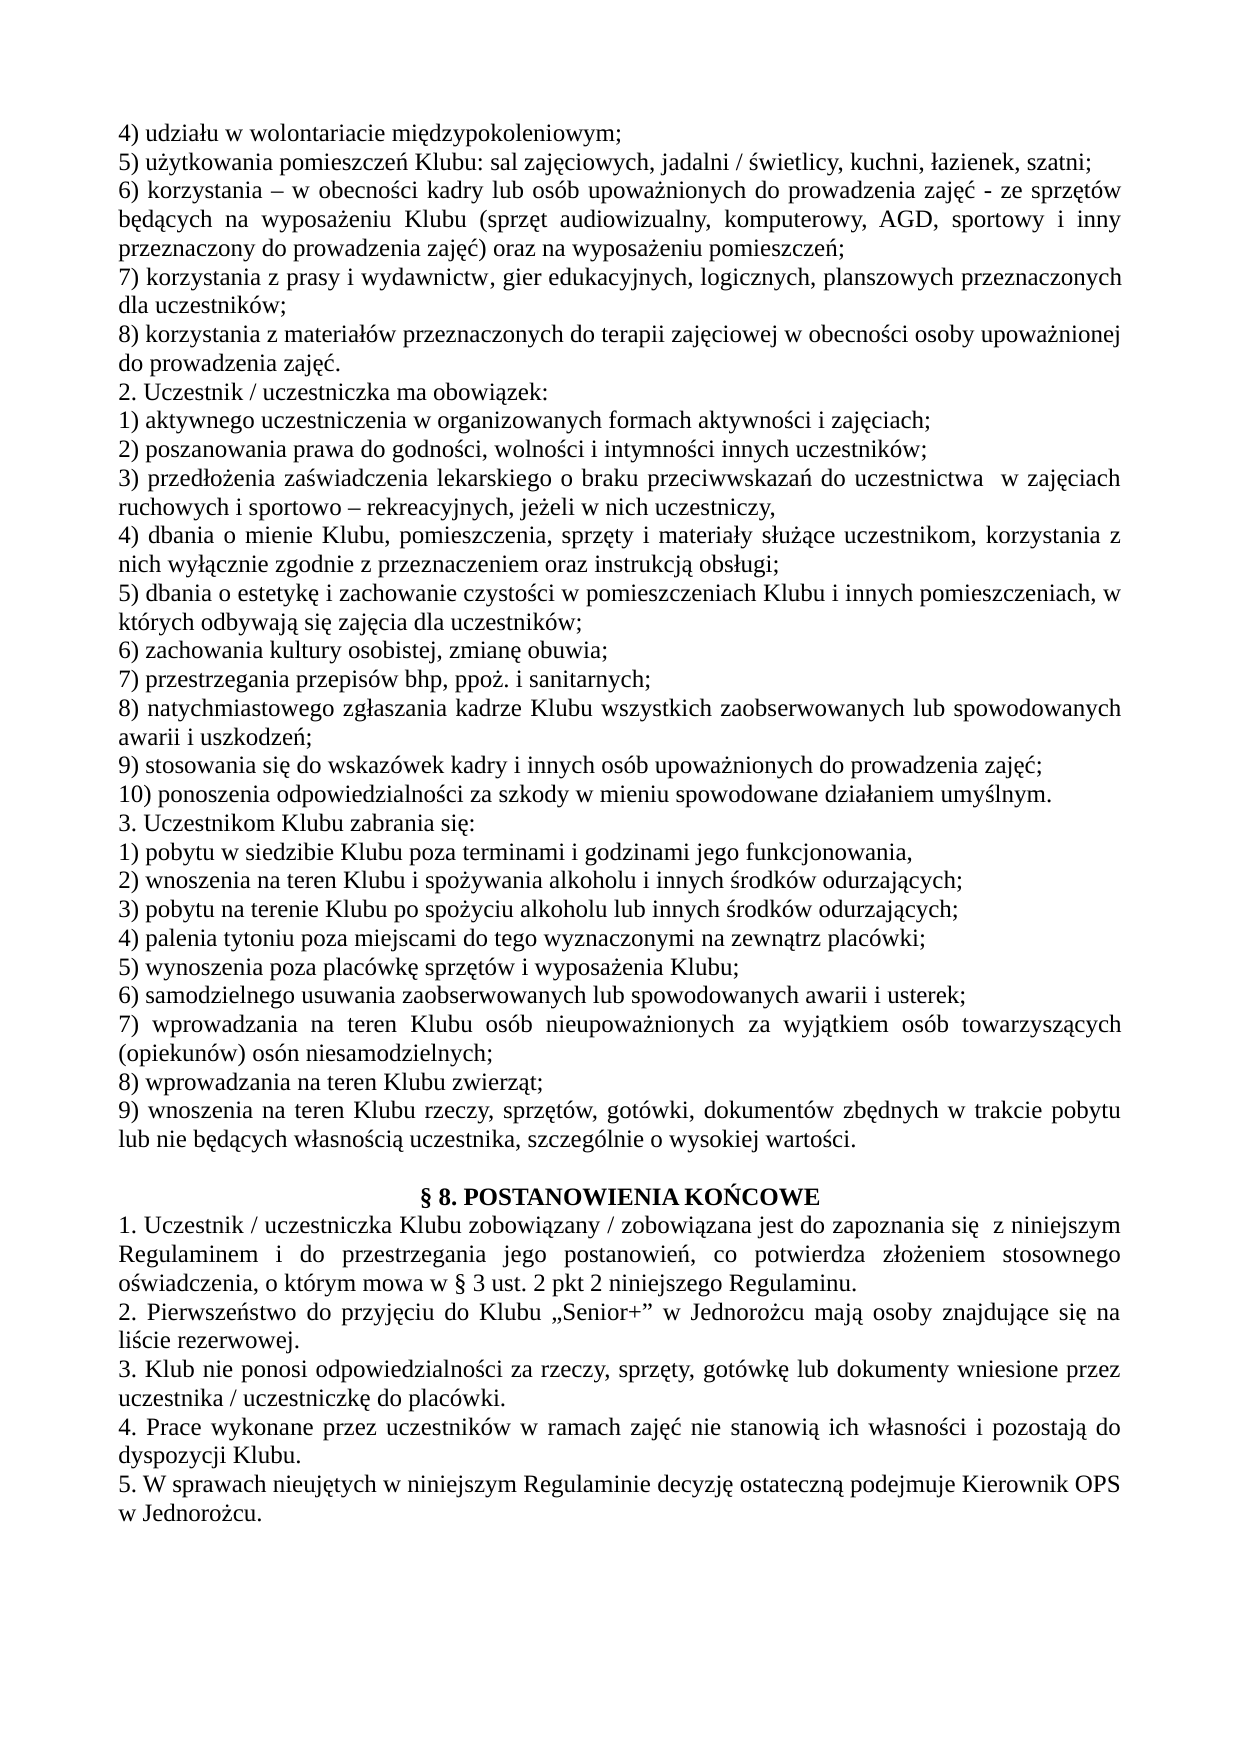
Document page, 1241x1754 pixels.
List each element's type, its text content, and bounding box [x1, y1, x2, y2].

text 7) przestrzegania przepisów bhp, ppoż. i sanitarnych; [118, 664, 1122, 693]
text 5) dbania o estetykę i zachowanie czystości w pomieszczeniach Klubu i innych pomieszczeniach, w których odbywają się zajęcia dla uczestników; [118, 578, 1122, 636]
text 6) korzystania – w obecności kadry lub osób upoważnionych do prowadzenia zajęć - ze sprzętów będących na wyposażeniu Klubu (sprzęt audiowizualny, komputerowy, AGD, sportowy i inny przeznaczony do prowadzenia zajęć) oraz na wyposażeniu pomieszczeń; [118, 176, 1122, 262]
text 8) wprowadzania na teren Klubu zwierząt; [118, 1067, 1122, 1096]
text § 8. POSTANOWIENIA KOŃCOWE [118, 1182, 1122, 1211]
text 6) samodzielnego usuwania zaobserwowanych lub spowodowanych awarii i usterek; [118, 981, 1122, 1009]
text 2. Uczestnik / uczestniczka ma obowiązek: [118, 377, 1122, 406]
text 7) wprowadzania na teren Klubu osób nieupoważnionych za wyjątkiem osób towarzyszących (opiekunów) osón niesamodzielnych; [118, 1009, 1122, 1067]
text 1) aktywnego uczestniczenia w organizowanych formach aktywności i zajęciach; [118, 406, 1122, 434]
text 10) ponoszenia odpowiedzialności za szkody w mieniu spowodowane działaniem umyślnym. [118, 779, 1122, 808]
text 3. Uczestnikom Klubu zabrania się: [118, 808, 1122, 837]
text 5) użytkowania pomieszczeń Klubu: sal zajęciowych, jadalni / świetlicy, kuchni, łazienek, szatni; [118, 147, 1122, 176]
text 4) palenia tytoniu poza miejscami do tego wyznaczonymi na zewnątrz placówki; [118, 923, 1122, 952]
text 3. Klub nie ponosi odpowiedzialności za rzeczy, sprzęty, gotówkę lub dokumenty wniesione przez uczestnika / uczestniczkę do placówki. [118, 1354, 1122, 1412]
text 5. W sprawach nieujętych w niniejszym Regulaminie decyzję ostateczną podejmuje Kierownik OPS w Jednorożcu. [118, 1469, 1122, 1527]
text 4) udziału w wolontariacie międzypokoleniowym; [118, 118, 1122, 147]
text 4. Prace wykonane przez uczestników w ramach zajęć nie stanowią ich własności i pozostają do dyspozycji Klubu. [118, 1412, 1122, 1469]
text 2. Pierwszeństwo do przyjęciu do Klubu „Senior+” w Jednorożcu mają osoby znajdujące się na liście rezerwowej. [118, 1297, 1122, 1354]
text 8) natychmiastowego zgłaszania kadrze Klubu wszystkich zaobserwowanych lub spowodowanych awarii i uszkodzeń; [118, 693, 1122, 751]
text 9) wnoszenia na teren Klubu rzeczy, sprzętów, gotówki, dokumentów zbędnych w trakcie pobytu lub nie będących własnością uczestnika, szczególnie o wysokiej wartości. [118, 1096, 1122, 1153]
text 5) wynoszenia poza placówkę sprzętów i wyposażenia Klubu; [118, 952, 1122, 981]
text 3) pobytu na terenie Klubu po spożyciu alkoholu lub innych środków odurzających; [118, 894, 1122, 923]
text 8) korzystania z materiałów przeznaczonych do terapii zajęciowej w obecności osoby upoważnionej do prowadzenia zajęć. [118, 319, 1122, 377]
text 7) korzystania z prasy i wydawnictw, gier edukacyjnych, logicznych, planszowych przeznaczonych dla uczestników; [118, 262, 1122, 319]
text 1) pobytu w siedzibie Klubu poza terminami i godzinami jego funkcjonowania, [118, 837, 1122, 866]
text 2) poszanowania prawa do godności, wolności i intymności innych uczestników; [118, 434, 1122, 463]
text 3) przedłożenia zaświadczenia lekarskiego o braku przeciwwskazań do uczestnictwa w zajęciach ruchowych i sportowo – rekreacyjnych, jeżeli w nich uczestniczy, [118, 463, 1122, 521]
text 9) stosowania się do wskazówek kadry i innych osób upoważnionych do prowadzenia zajęć; [118, 751, 1122, 779]
text 1. Uczestnik / uczestniczka Klubu zobowiązany / zobowiązana jest do zapoznania się z niniejszym Regulaminem i do przestrzegania jego postanowień, co potwierdza złożeniem stosownego oświadczenia, o którym mowa w § 3 ust. 2 pkt 2 niniejszego Regulaminu. [118, 1211, 1122, 1297]
text 6) zachowania kultury osobistej, zmianę obuwia; [118, 636, 1122, 664]
text 4) dbania o mienie Klubu, pomieszczenia, sprzęty i materiały służące uczestnikom, korzystania z nich wyłącznie zgodnie z przeznaczeniem oraz instrukcją obsługi; [118, 521, 1122, 578]
text 2) wnoszenia na teren Klubu i spożywania alkoholu i innych środków odurzających; [118, 866, 1122, 894]
